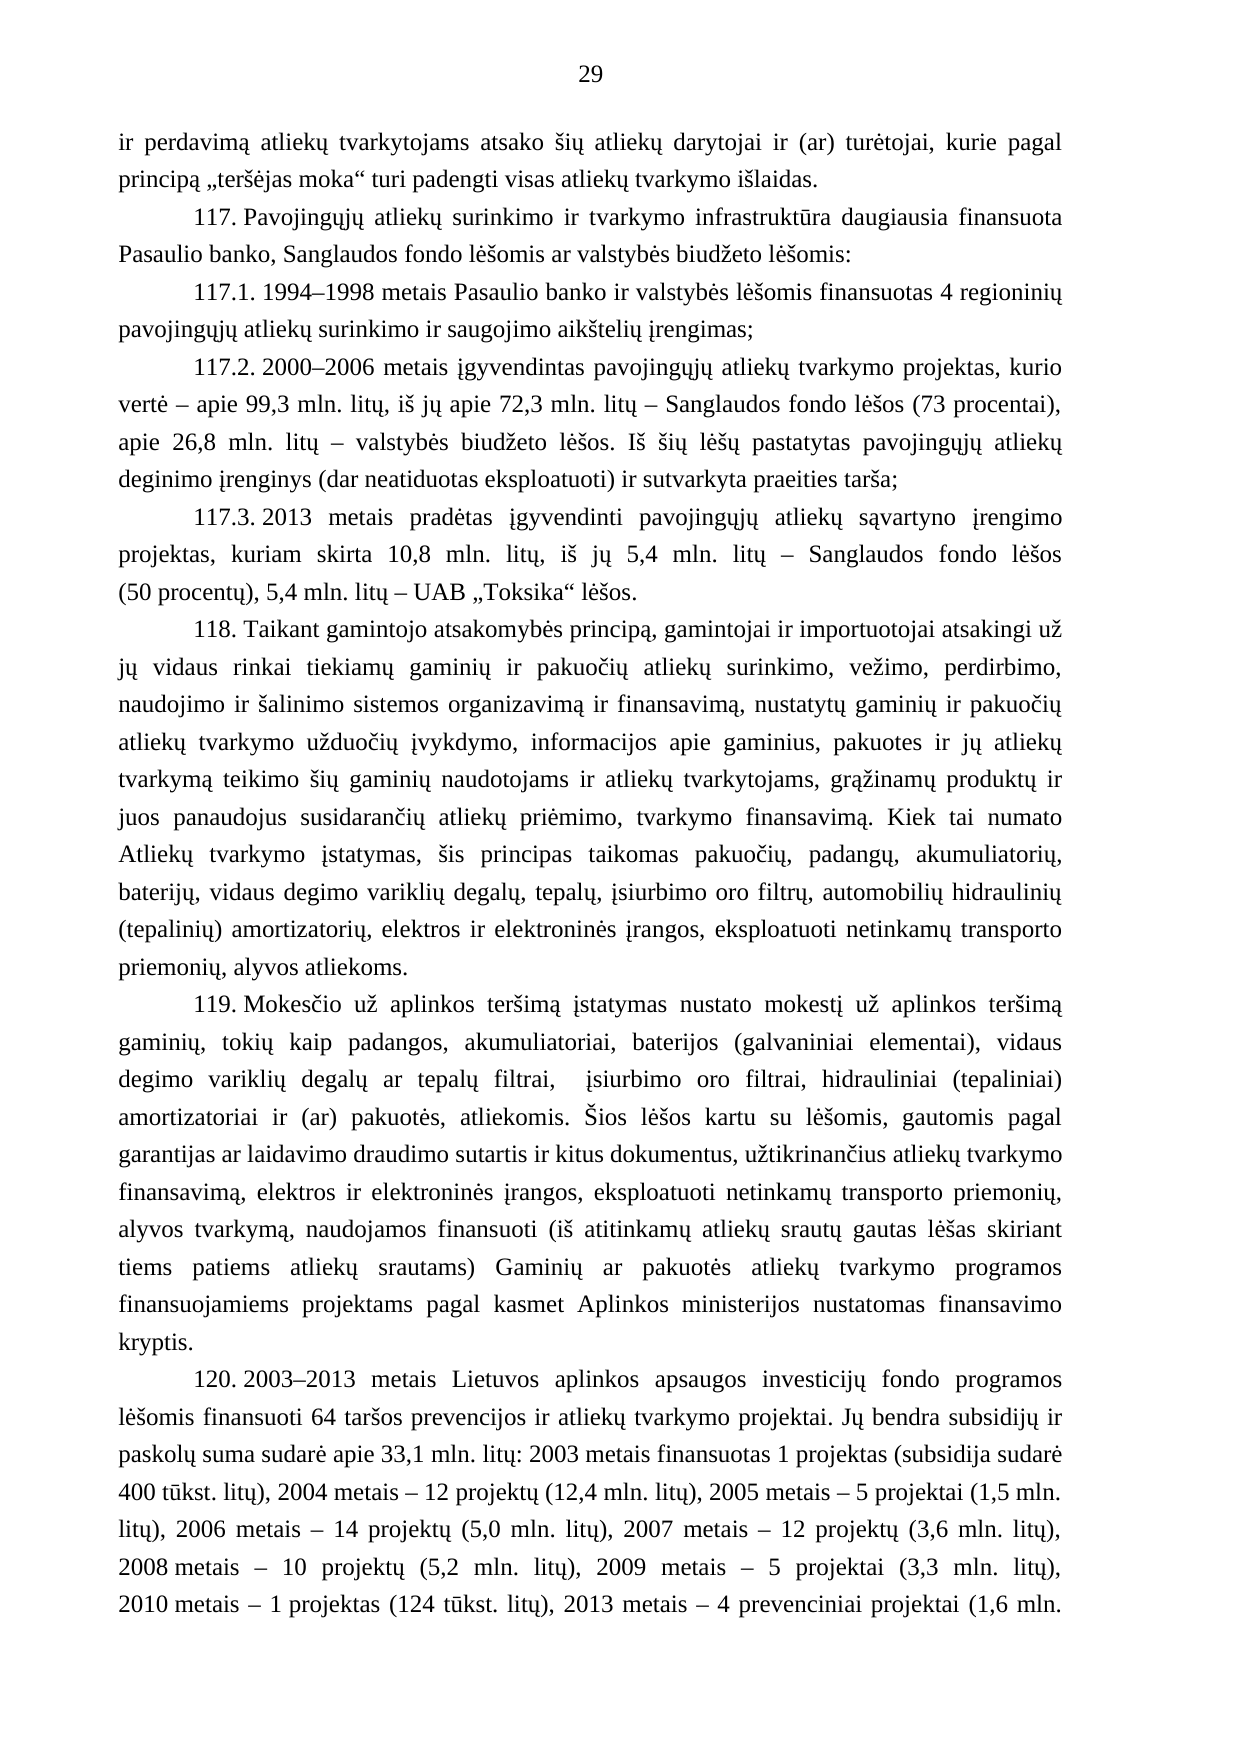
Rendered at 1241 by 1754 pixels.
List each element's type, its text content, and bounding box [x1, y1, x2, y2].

text 117.3. 2013 metais pradėtas įgyvendinti pavojingųjų atliekų sąvartyno įrengimo projektas, kuriam skirta 10,8 mln. litų, iš jų 5,4 mln. litų – Sanglaudos fondo lėšos (50 procentų), 5,4 mln. litų – UAB „Toksika“ lėšos. [118, 493, 1063, 606]
text 120. 2003–2013 metais Lietuvos aplinkos apsaugos investicijų fondo programos lėšomis finansuoti 64 taršos prevencijos ir atliekų tvarkymo projektai. Jų bendra subsidijų ir paskolų suma sudarė apie 33,1 mln. litų: 2003 metais finansuotas 1 projektas (subsidija sudarė 400 tūkst. litų), 2004 metais – 12 projektų (12,4 mln. litų), 2005 metais – 5 projektai (1,5 mln. litų), 2006 metais – 14 projektų (5,0 mln. litų), 2007 metais – 12 projektų (3,6 mln. litų), 2008 metais – 10 projektų (5,2 mln. litų), 2009 metais – 5 projektai (3,3 mln. litų), 2010 metais – 1 projektas (124 tūkst. litų), 2013 metais – 4 prevenciniai projektai (1,6 mln. [118, 1356, 1063, 1618]
text 117.1. 1994–1998 metais Pasaulio banko ir valstybės lėšomis finansuotas 4 regioninių pavojingųjų atliekų surinkimo ir saugojimo aikštelių įrengimas; [118, 268, 1063, 343]
text 117.2. 2000–2006 metais įgyvendintas pavojingųjų atliekų tvarkymo projektas, kurio vertė – apie 99,3 mln. litų, iš jų apie 72,3 mln. litų – Sanglaudos fondo lėšos (73 procentai), apie 26,8 mln. litų – valstybės biudžeto lėšos. Iš šių lėšų pastatytas pavojingųjų atliekų deginimo įrenginys (dar neatiduotas eksploatuoti) ir sutvarkyta praeities tarša; [118, 343, 1063, 493]
text 118. Taikant gamintojo atsakomybės principą, gamintojai ir importuotojai atsakingi už jų vidaus rinkai tiekiamų gaminių ir pakuočių atliekų surinkimo, vežimo, perdirbimo, naudojimo ir šalinimo sistemos organizavimą ir finansavimą, nustatytų gaminių ir pakuočių atliekų tvarkymo užduočių įvykdymo, informacijos apie gaminius, pakuotes ir jų atliekų tvarkymą teikimo šių gaminių naudotojams ir atliekų tvarkytojams, grąžinamų produktų ir juos panaudojus susidarančių atliekų priėmimo, tvarkymo finansavimą. Kiek tai numato Atliekų tvarkymo įstatymas, šis principas taikomas pakuočių, padangų, akumuliatorių, baterijų, vidaus degimo variklių degalų, tepalų, įsiurbimo oro filtrų, automobilių hidraulinių (tepalinių) amortizatorių, elektros ir elektroninės įrangos, eksploatuoti netinkamų transporto priemonių, alyvos atliekoms. [118, 606, 1063, 981]
text 119. Mokesčio už aplinkos teršimą įstatymas nustato mokestį už aplinkos teršimą gaminių, tokių kaip padangos, akumuliatoriai, baterijos (galvaniniai elementai), vidaus degimo variklių degalų ar tepalų filtrai, įsiurbimo oro filtrai, hidrauliniai (tepaliniai) amortizatoriai ir (ar) pakuotės, atliekomis. Šios lėšos kartu su lėšomis, gautomis pagal garantijas ar laidavimo draudimo sutartis ir kitus dokumentus, užtikrinančius atliekų tvarkymo finansavimą, elektros ir elektroninės įrangos, eksploatuoti netinkamų transporto priemonių, alyvos tvarkymą, naudojamos finansuoti (iš atitinkamų atliekų srautų gautas lėšas skiriant tiems patiems atliekų srautams) Gaminių ar pakuotės atliekų tvarkymo programos finansuojamiems projektams pagal kasmet Aplinkos ministerijos nustatomas finansavimo kryptis. [118, 981, 1063, 1356]
text 117. Pavojingųjų atliekų surinkimo ir tvarkymo infrastruktūra daugiausia finansuota Pasaulio banko, Sanglaudos fondo lėšomis ar valstybės biudžeto lėšomis: [118, 193, 1063, 268]
text ir perdavimą atliekų tvarkytojams atsako šių atliekų darytojai ir (ar) turėtojai, kurie pagal principą „teršėjas moka“ turi padengti visas atliekų tvarkymo išlaidas. [118, 118, 1063, 193]
